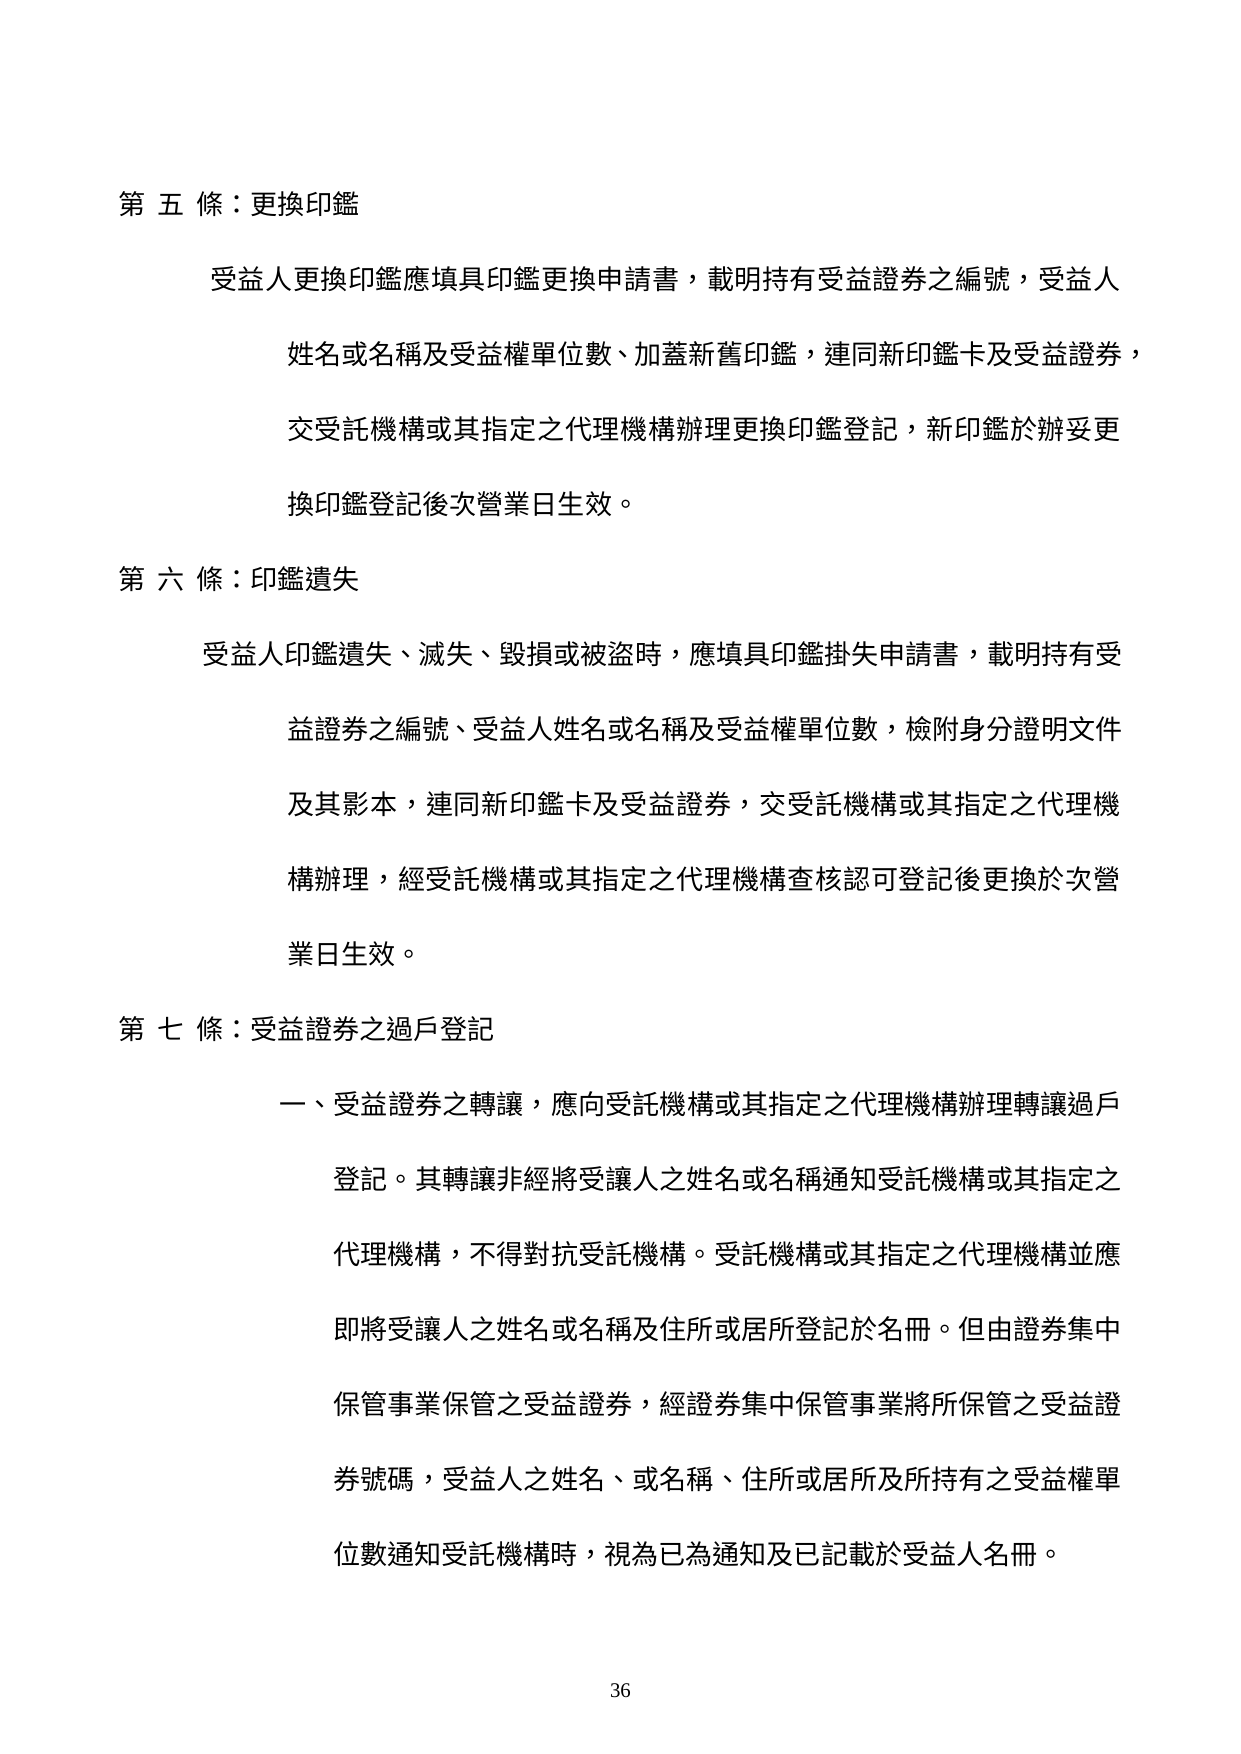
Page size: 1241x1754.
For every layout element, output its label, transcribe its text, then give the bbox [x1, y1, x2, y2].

text 第 五 條：更換印鑑 [118, 165, 1122, 240]
text 受益人更換印鑑應填具印鑑更換申請書，載明持有受益證券之編號，受益人姓名或名稱及受益權單位數、加蓋新舊印鑑，連同新印鑑卡及受益證券，交受託機構或其指定之代理機構辦理更換印鑑登記，新印鑑於辦妥更換印鑑登記後次營業日生效。 [118, 240, 1122, 540]
text 第 六 條：印鑑遺失 [118, 540, 1122, 615]
text 第 七 條：受益證券之過戶登記 [118, 990, 1122, 1065]
text 受益人印鑑遺失、滅失、毀損或被盜時，應填具印鑑掛失申請書，載明持有受益證券之編號、受益人姓名或名稱及受益權單位數，檢附身分證明文件及其影本，連同新印鑑卡及受益證券，交受託機構或其指定之代理機構辦理，經受託機構或其指定之代理機構查核認可登記後更換於次營業日生效。 [118, 615, 1122, 990]
text 一、受益證券之轉讓，應向受託機構或其指定之代理機構辦理轉讓過戶登記。其轉讓非經將受讓人之姓名或名稱通知受託機構或其指定之代理機構，不得對抗受託機構。受託機構或其指定之代理機構並應即將受讓人之姓名或名稱及住所或居所登記於名冊。但由證券集中保管事業保管之受益證券，經證券集中保管事業將所保管之受益證券號碼，受益人之姓名、或名稱、住所或居所及所持有之受益權單位數通知受託機構時，視為已為通知及已記載於受益人名冊。 [279, 1065, 1122, 1590]
